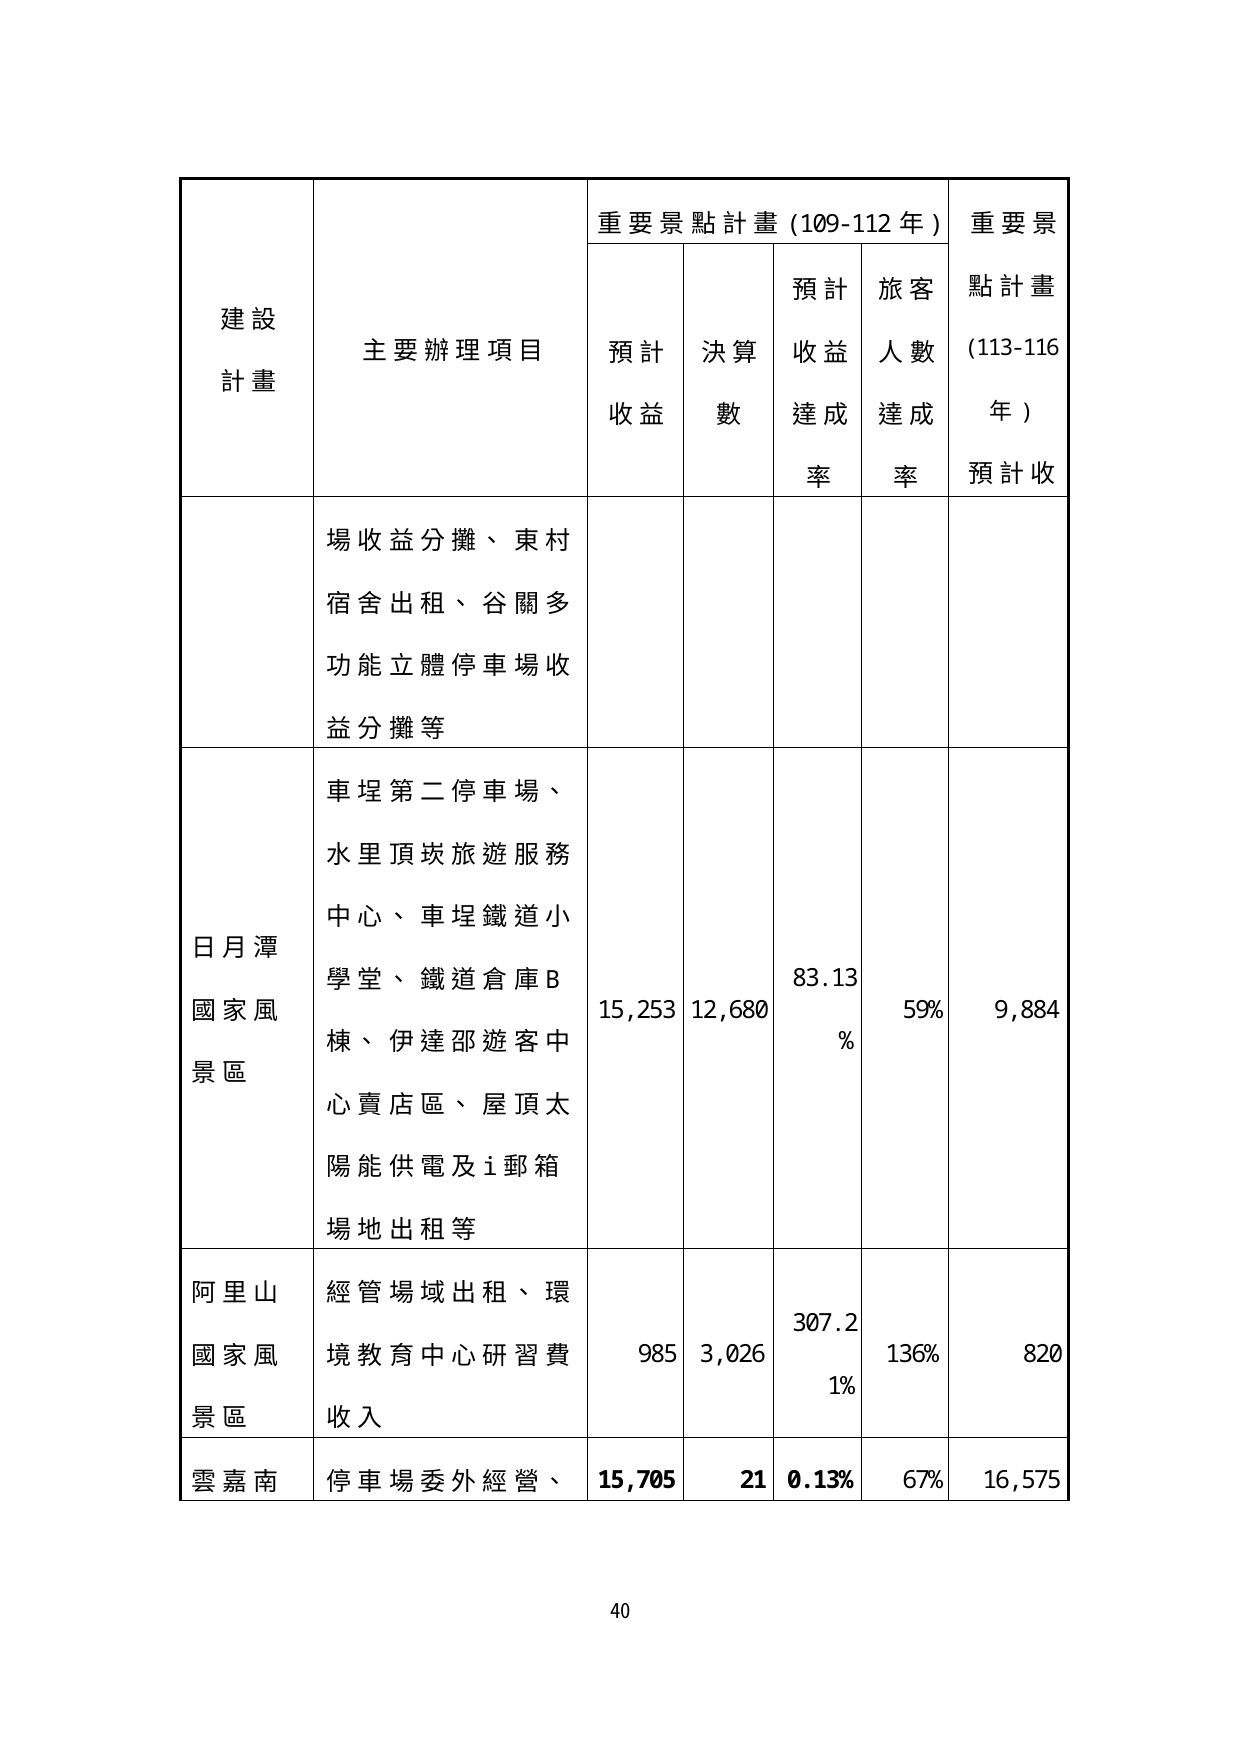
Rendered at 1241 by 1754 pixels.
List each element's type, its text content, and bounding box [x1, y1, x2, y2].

table_cell 預計收益達成率 [774, 244, 861, 496]
table_header 重要景點計畫 (113-116年) 預計收益 [949, 180, 1067, 496]
table_cell 1,340 [949, 497, 1067, 747]
table_header 重要景點計畫(109-112年) [588, 180, 948, 243]
table_cell [588, 497, 683, 747]
table_cell [684, 497, 773, 747]
table_cell 15,705 [588, 1438, 683, 1500]
table_cell 136% [862, 1249, 948, 1437]
table_cell 預計 收益 [588, 244, 683, 496]
table_cell 83.13% [774, 748, 861, 1248]
table_cell 21 [684, 1438, 773, 1500]
table_cell 59% [862, 748, 948, 1248]
table_cell 雲嘉南 [182, 1438, 313, 1500]
table_cell 阿里山國家風景區 [182, 1249, 313, 1437]
table_cell 307.21% [774, 1249, 861, 1437]
table_header 主要辦理項目 [314, 180, 587, 496]
table_cell 67% [862, 1438, 948, 1500]
table_cell 經管場域出租、環境教育中心研習費收入 [314, 1249, 587, 1437]
table_header 建設 計畫 [182, 180, 313, 496]
table_cell 旅客人數達成率 [862, 244, 948, 496]
table_cell 820 [949, 1249, 1067, 1437]
table_cell 0.13% [774, 1438, 861, 1500]
table_cell 16,575 [949, 1438, 1067, 1500]
table_cell 15,253 [588, 748, 683, 1248]
table_cell 場收益分攤、東村宿舍出租、谷關多功能立體停車場收益分攤等 [314, 497, 587, 747]
table_cell 985 [588, 1249, 683, 1437]
table_cell 12,680 [684, 748, 773, 1248]
table_cell 停車場委外經營、 [314, 1438, 587, 1500]
table_cell 車埕第二停車場、水里頂崁旅遊服務中心、車埕鐵道小學堂、鐵道倉庫B棟、伊達邵遊客中心賣店區、屋頂太陽能供電及i郵箱場地出租等 [314, 748, 587, 1248]
table_cell 決算數 [684, 244, 773, 496]
table_cell [182, 497, 313, 747]
table_cell [774, 497, 861, 747]
table_cell 3,026 [684, 1249, 773, 1437]
table_cell [862, 497, 948, 747]
table_cell 9,884 [949, 748, 1067, 1248]
table_cell 日月潭國家風景區 [182, 748, 313, 1248]
